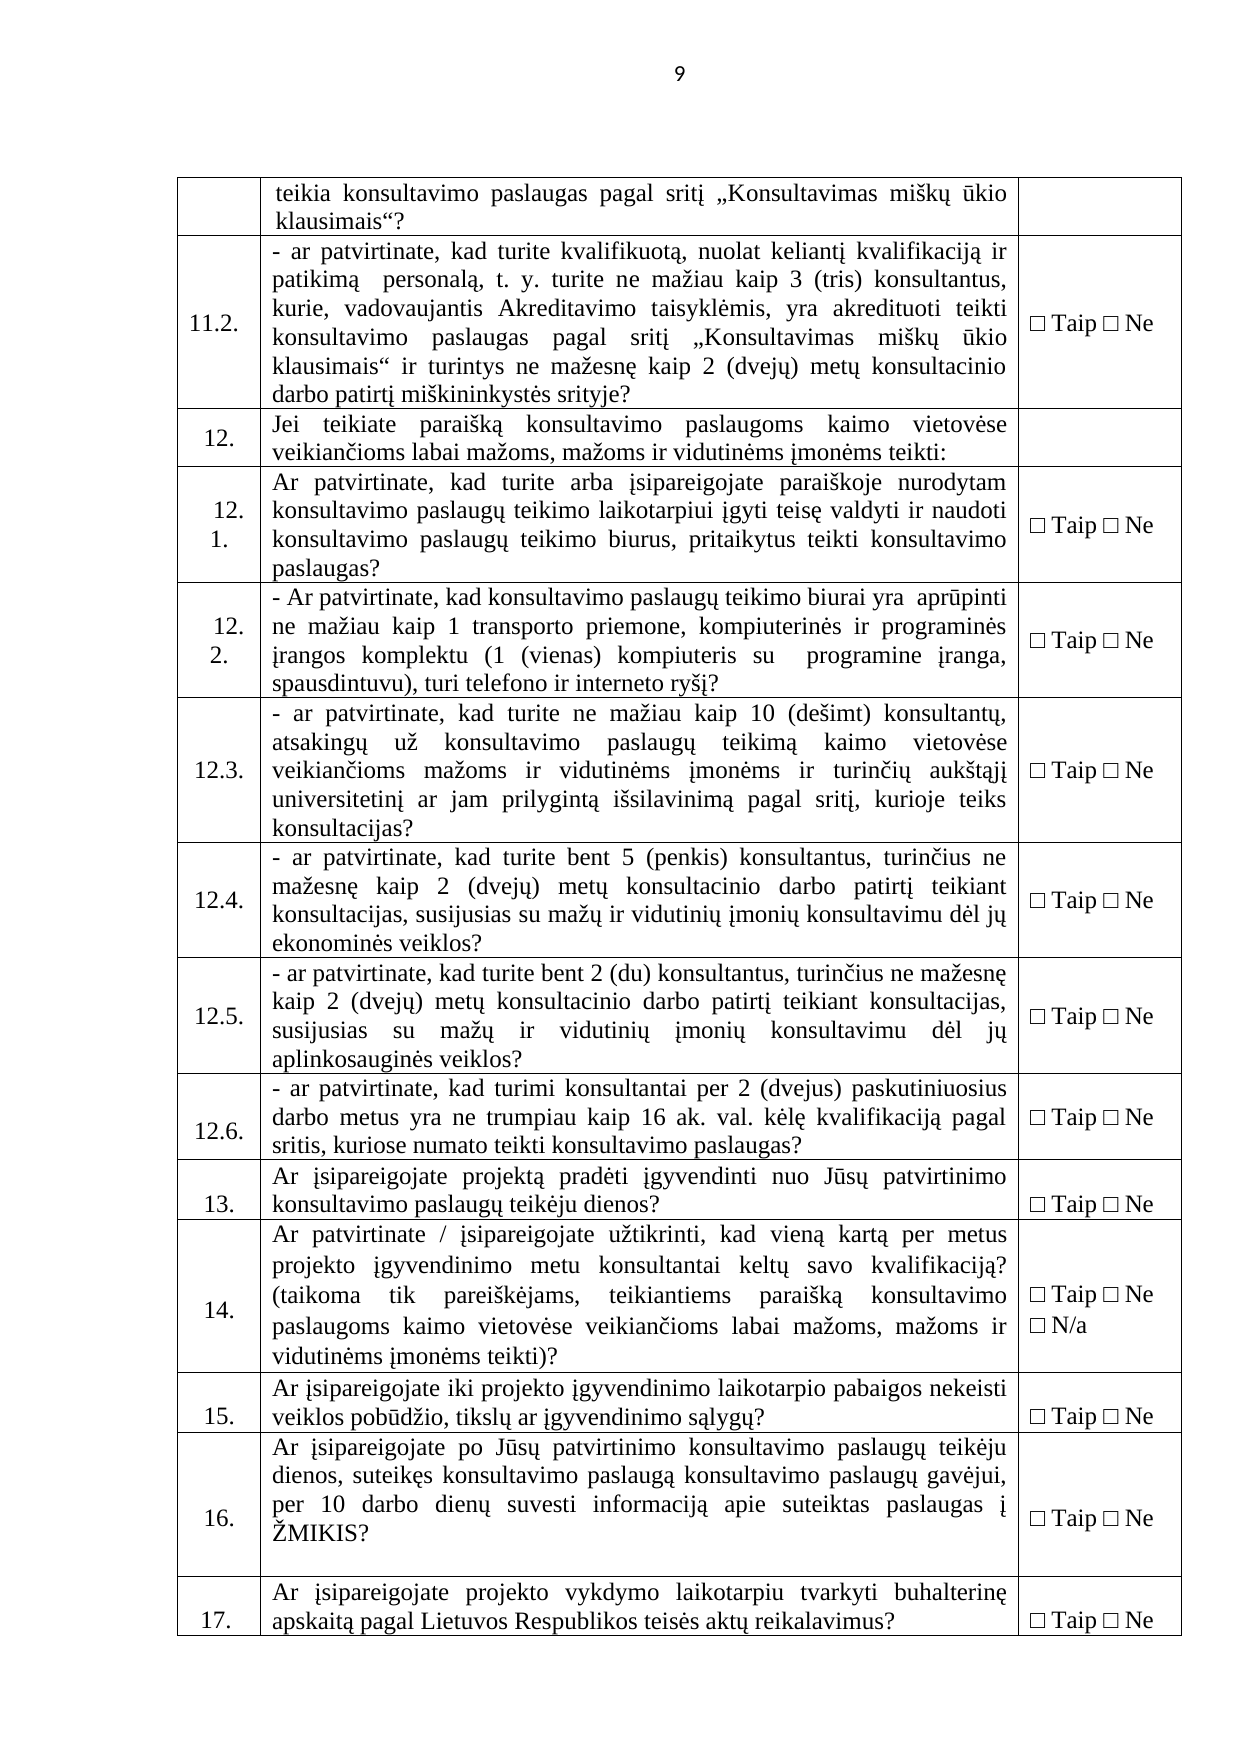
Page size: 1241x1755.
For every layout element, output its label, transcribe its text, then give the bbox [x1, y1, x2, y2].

table_cell 13. [178, 1160, 260, 1219]
table_cell □ Taip □ Ne [1019, 958, 1181, 1073]
table_cell [1019, 178, 1181, 235]
table_cell 12.5. [178, 958, 260, 1073]
table_cell Ar įsipareigojate iki projekto įgyvendinimo laikotarpio pabaigos nekeisti veiklos pobūdžio, tikslų ar įgyvendinimo sąlygų? [261, 1373, 1018, 1431]
table_cell 15. [178, 1373, 260, 1431]
table_cell □ Taip □ Ne [1019, 1373, 1181, 1431]
table_cell □ Taip □ Ne [1019, 1160, 1181, 1219]
table_cell □ Taip □ Ne [1019, 698, 1181, 842]
table_cell 11.2. [178, 236, 260, 408]
table_cell □ Taip □ Ne [1019, 583, 1181, 697]
table_cell Ar įsipareigojate projekto vykdymo laikotarpiu tvarkyti buhalterinę apskaitą pagal Lietuvos Respublikos teisės aktų reikalavimus? [261, 1577, 1018, 1635]
table_cell □ Taip □ Ne [1019, 1433, 1181, 1576]
table_cell - ar patvirtinate, kad turite bent 5 (penkis) konsultantus, turinčius ne mažesnę kaip 2 (dvejų) metų konsultacinio darbo patirtį teikiant konsultacijas, susijusias su mažų ir vidutinių įmonių konsultavimu dėl jų ekonominės veiklos? [261, 843, 1018, 957]
table_cell Jei teikiate paraišką konsultavimo paslaugoms kaimo vietovėse veikiančioms labai mažoms, mažoms ir vidutinėms įmonėms teikti: [261, 409, 1018, 466]
table_cell Ar patvirtinate / įsipareigojate užtikrinti, kad vieną kartą per metus projekto įgyvendinimo metu konsultantai keltų savo kvalifikaciją? (taikoma tik pareiškėjams, teikiantiems paraišką konsultavimo paslaugoms kaimo vietovėse veikiančioms labai mažoms, mažoms ir vidutinėms įmonėms teikti)? [261, 1220, 1018, 1372]
table_cell 12.3. [178, 698, 260, 842]
table_cell 17. [178, 1577, 260, 1635]
table_cell □ Taip □ Ne [1019, 1074, 1181, 1159]
table_cell - ar patvirtinate, kad turite kvalifikuotą, nuolat keliantį kvalifikaciją ir patikimą personalą, t. y. turite ne mažiau kaip 3 (tris) konsultantus, kurie, vadovaujantis Akreditavimo taisyklėmis, yra akredituoti teikti konsultavimo paslaugas pagal sritį „Konsultavimas miškų ūkio klausimais“ ir turintys ne mažesnę kaip 2 (dvejų) metų konsultacinio darbo patirtį miškininkystės srityje? [261, 236, 1018, 408]
table_cell Ar įsipareigojate projektą pradėti įgyvendinti nuo Jūsų patvirtinimo konsultavimo paslaugų teikėju dienos? [261, 1160, 1018, 1219]
table_cell Ar patvirtinate, kad turite arba įsipareigojate paraiškoje nurodytam konsultavimo paslaugų teikimo laikotarpiui įgyti teisę valdyti ir naudoti konsultavimo paslaugų teikimo biurus, pritaikytus teikti konsultavimo paslaugas? [261, 467, 1018, 582]
table_cell teikia konsultavimo paslaugas pagal sritį „Konsultavimas miškų ūkio klausimais“? [261, 178, 1018, 235]
table_cell □ Taip □ Ne □ N/a [1019, 1220, 1181, 1372]
table_cell 12. [178, 409, 260, 466]
table_cell - ar patvirtinate, kad turite bent 2 (du) konsultantus, turinčius ne mažesnę kaip 2 (dvejų) metų konsultacinio darbo patirtį teikiant konsultacijas, susijusias su mažų ir vidutinių įmonių konsultavimu dėl jų aplinkosauginės veiklos? [261, 958, 1018, 1073]
table_cell [178, 178, 260, 235]
table_cell - ar patvirtinate, kad turite ne mažiau kaip 10 (dešimt) konsultantų, atsakingų už konsultavimo paslaugų teikimą kaimo vietovėse veikiančioms mažoms ir vidutinėms įmonėms ir turinčių aukštąjį universitetinį ar jam prilygintą išsilavinimą pagal sritį, kurioje teiks konsultacijas? [261, 698, 1018, 842]
table_cell □ Taip □ Ne [1019, 1577, 1181, 1635]
table_cell 12.1. [178, 467, 260, 582]
table_cell 16. [178, 1433, 260, 1576]
table_cell □ Taip □ Ne [1019, 467, 1181, 582]
table_cell - ar patvirtinate, kad turimi konsultantai per 2 (dvejus) paskutiniuosius darbo metus yra ne trumpiau kaip 16 ak. val. kėlę kvalifikaciją pagal sritis, kuriose numato teikti konsultavimo paslaugas? [261, 1074, 1018, 1159]
table_cell Ar įsipareigojate po Jūsų patvirtinimo konsultavimo paslaugų teikėju dienos, suteikęs konsultavimo paslaugą konsultavimo paslaugų gavėjui, per 10 darbo dienų suvesti informaciją apie suteiktas paslaugas į ŽMIKIS? [261, 1433, 1018, 1576]
table_cell 12.2. [178, 583, 260, 697]
table_cell 14. [178, 1220, 260, 1372]
table_cell [1019, 409, 1181, 466]
table_cell □ Taip □ Ne [1019, 843, 1181, 957]
table_cell □ Taip □ Ne [1019, 236, 1181, 408]
table_cell 12.4. [178, 843, 260, 957]
table_cell - Ar patvirtinate, kad konsultavimo paslaugų teikimo biurai yra aprūpinti ne mažiau kaip 1 transporto priemone, kompiuterinės ir programinės įrangos komplektu (1 (vienas) kompiuteris su programine įranga, spausdintuvu), turi telefono ir interneto ryšį? [261, 583, 1018, 697]
table_cell 12.6. [178, 1074, 260, 1159]
